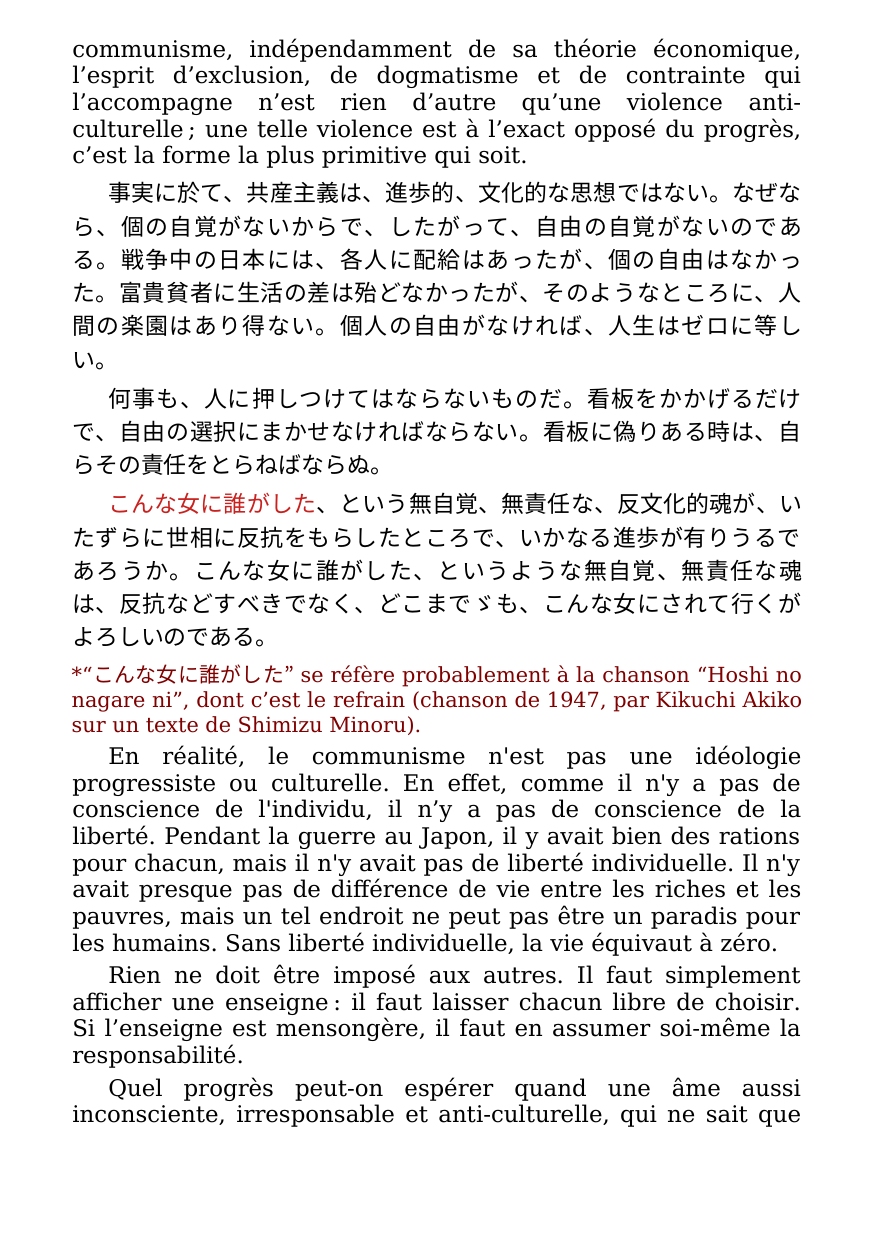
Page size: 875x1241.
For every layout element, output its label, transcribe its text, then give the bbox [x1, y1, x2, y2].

text Rien ne doit être imposé aux autres. Il faut simplement afficher une enseigne : il faut laisser chacun libre de choisir. Si l’enseigne est mensongère, il faut en assumer soi-même la responsabilité. [72, 962, 802, 1069]
text communisme, indépendamment de sa théorie économique, l’esprit d’exclusion, de dogmatisme et de contrainte qui l’accompagne n’est rien d’autre qu’une violence anti-culturelle ; une telle violence est à l’exact opposé du progrès, c’est la forme la plus primitive qui soit. [72, 36, 802, 169]
text 何事も、人に押しつけてはならないものだ。看板をかかげるだけで、自由の選択にまかせなければならない。看板に偽りある時は、自らその責任をとらねばならぬ。 [72, 381, 802, 480]
text Quel progrès peut-on espérer quand une âme aussi inconsciente, irresponsable et anti-culturelle, qui ne sait que [72, 1075, 802, 1128]
text こんな女に誰がした、という無自覚、無責任な、反文化的魂が、いたずらに世相に反抗をもらしたところで、いかなる進歩が有りうるであろうか。こんな女に誰がした、というような無自覚、無責任な魂は、反抗などすべきでなく、どこまでゞも、こんな女にされて行くがよろしいのである。 [72, 486, 802, 652]
text 事実に於て、共産主義は、進歩的、文化的な思想ではない。なぜなら、個の自覚がないからで、したがって、自由の自覚がないのである。戦争中の日本には、各人に配給はあったが、個の自由はなかった。富貴貧者に生活の差は殆どなかったが、そのようなところに、人間の楽園はあり得ない。個人の自由がなければ、人生はゼロに等しい。 [72, 175, 802, 375]
text En réalité, le communisme n'est pas une idéologie progressiste ou culturelle. En effet, comme il n'y a pas de conscience de l'individu, il n’y a pas de conscience de la liberté. Pendant la guerre au Japon, il y avait bien des rations pour chacun, mais il n'y avait pas de liberté individuelle. Il n'y avait presque pas de différence de vie entre les riches et les pauvres, mais un tel endroit ne peut pas être un paradis pour les humains. Sans liberté individuelle, la vie équivaut à zéro. [72, 743, 802, 956]
text *“こんな女に誰がした” se réfère probablement à la chanson “Hoshi no nagare ni”, dont c’est le refrain (chanson de 1947, par Kikuchi Akiko sur un texte de Shimizu Minoru). [71, 658, 803, 737]
